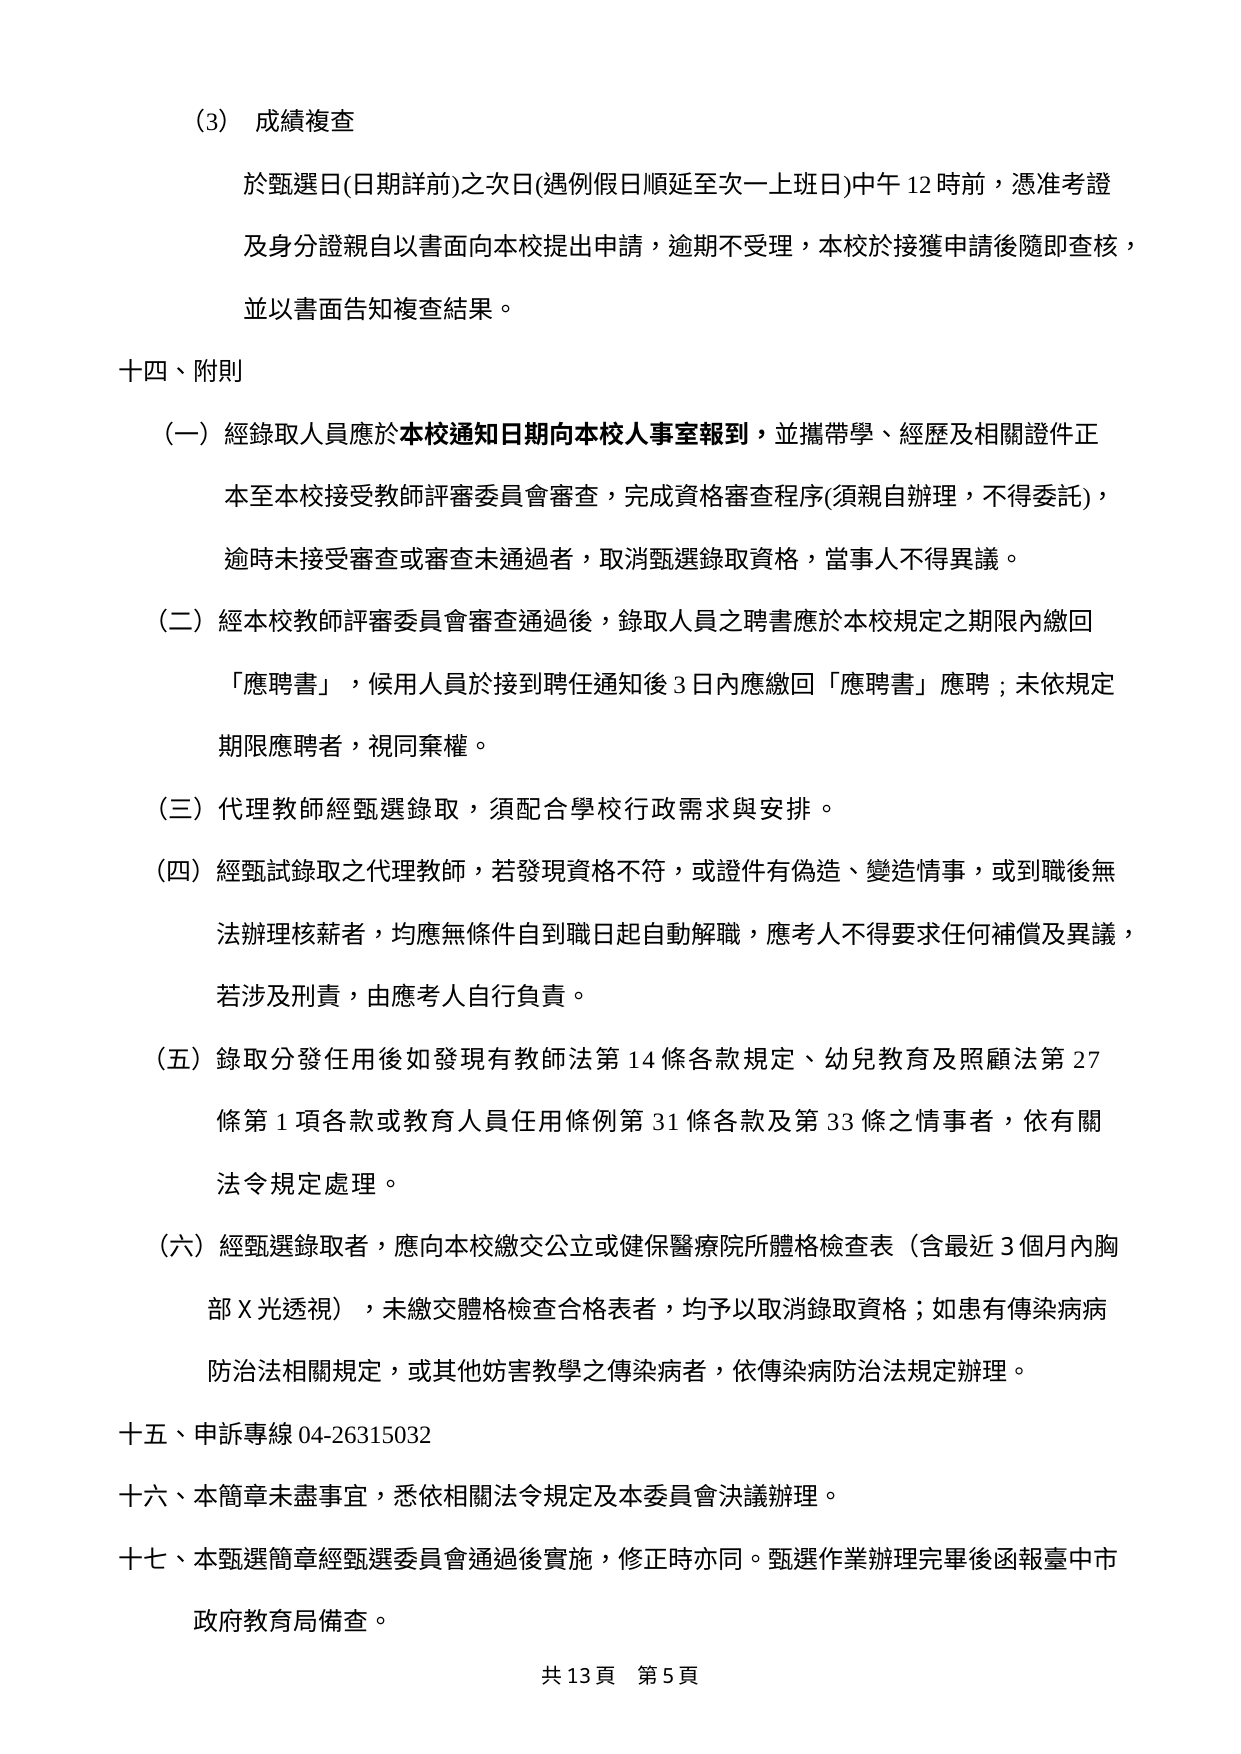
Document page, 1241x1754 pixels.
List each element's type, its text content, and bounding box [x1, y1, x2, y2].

text （二）經本校教師評審委員會審查通過後，錄取人員之聘書應於本校規定之期限內繳回「應聘書」，候用人員於接到聘任通知後3日內應繳回「應聘書」應聘﹔未依規定期限應聘者，視同棄權。 [143, 578, 1122, 766]
text 十六、本簡章未盡事宜，悉依相關法令規定及本委員會決議辦理。 [118, 1453, 1122, 1516]
text （五）錄取分發任用後如發現有教師法第14條各款規定、幼兒教育及照顧法第27條第1項各款或教育人員任用條例第31條各款及第33條之情事者，依有關法令規定處理。 [141, 1016, 1122, 1203]
text 十七、本甄選簡章經甄選委員會通過後實施，修正時亦同。甄選作業辦理完畢後函報臺中市政府教育局備查。 [118, 1516, 1122, 1641]
text （六）經甄選錄取者，應向本校繳交公立或健保醫療院所體格檢查表（含最近3個月內胸部X光透視），未繳交體格檢查合格表者，均予以取消錄取資格；如患有傳染病病防治法相關規定，或其他妨害教學之傳染病者，依傳染病防治法規定辦理。 [144, 1203, 1122, 1391]
text 十五、申訴專線04-26315032 [118, 1391, 1122, 1453]
text （三）代理教師經甄選錄取，須配合學校行政需求與安排。 [118, 766, 1122, 828]
text 於甄選日(日期詳前)之次日(遇例假日順延至次一上班日)中午12時前，憑准考證及身分證親自以書面向本校提出申請，逾期不受理，本校於接獲申請後隨即查核，並以書面告知複查結果。 [243, 141, 1122, 328]
list 成績複查 [181, 78, 1122, 141]
text （四）經甄試錄取之代理教師，若發現資格不符，或證件有偽造、變造情事，或到職後無法辦理核薪者，均應無條件自到職日起自動解職，應考人不得要求任何補償及異議，若涉及刑責，由應考人自行負責。 [141, 828, 1122, 1016]
text （一）經錄取人員應於本校通知日期向本校人事室報到，並攜帶學、經歷及相關證件正本至本校接受教師評審委員會審查，完成資格審查程序(須親自辦理，不得委託)，逾時未接受審查或審查未通過者，取消甄選錄取資格，當事人不得異議。 [149, 391, 1122, 578]
text 十四、附則 [118, 328, 1122, 391]
